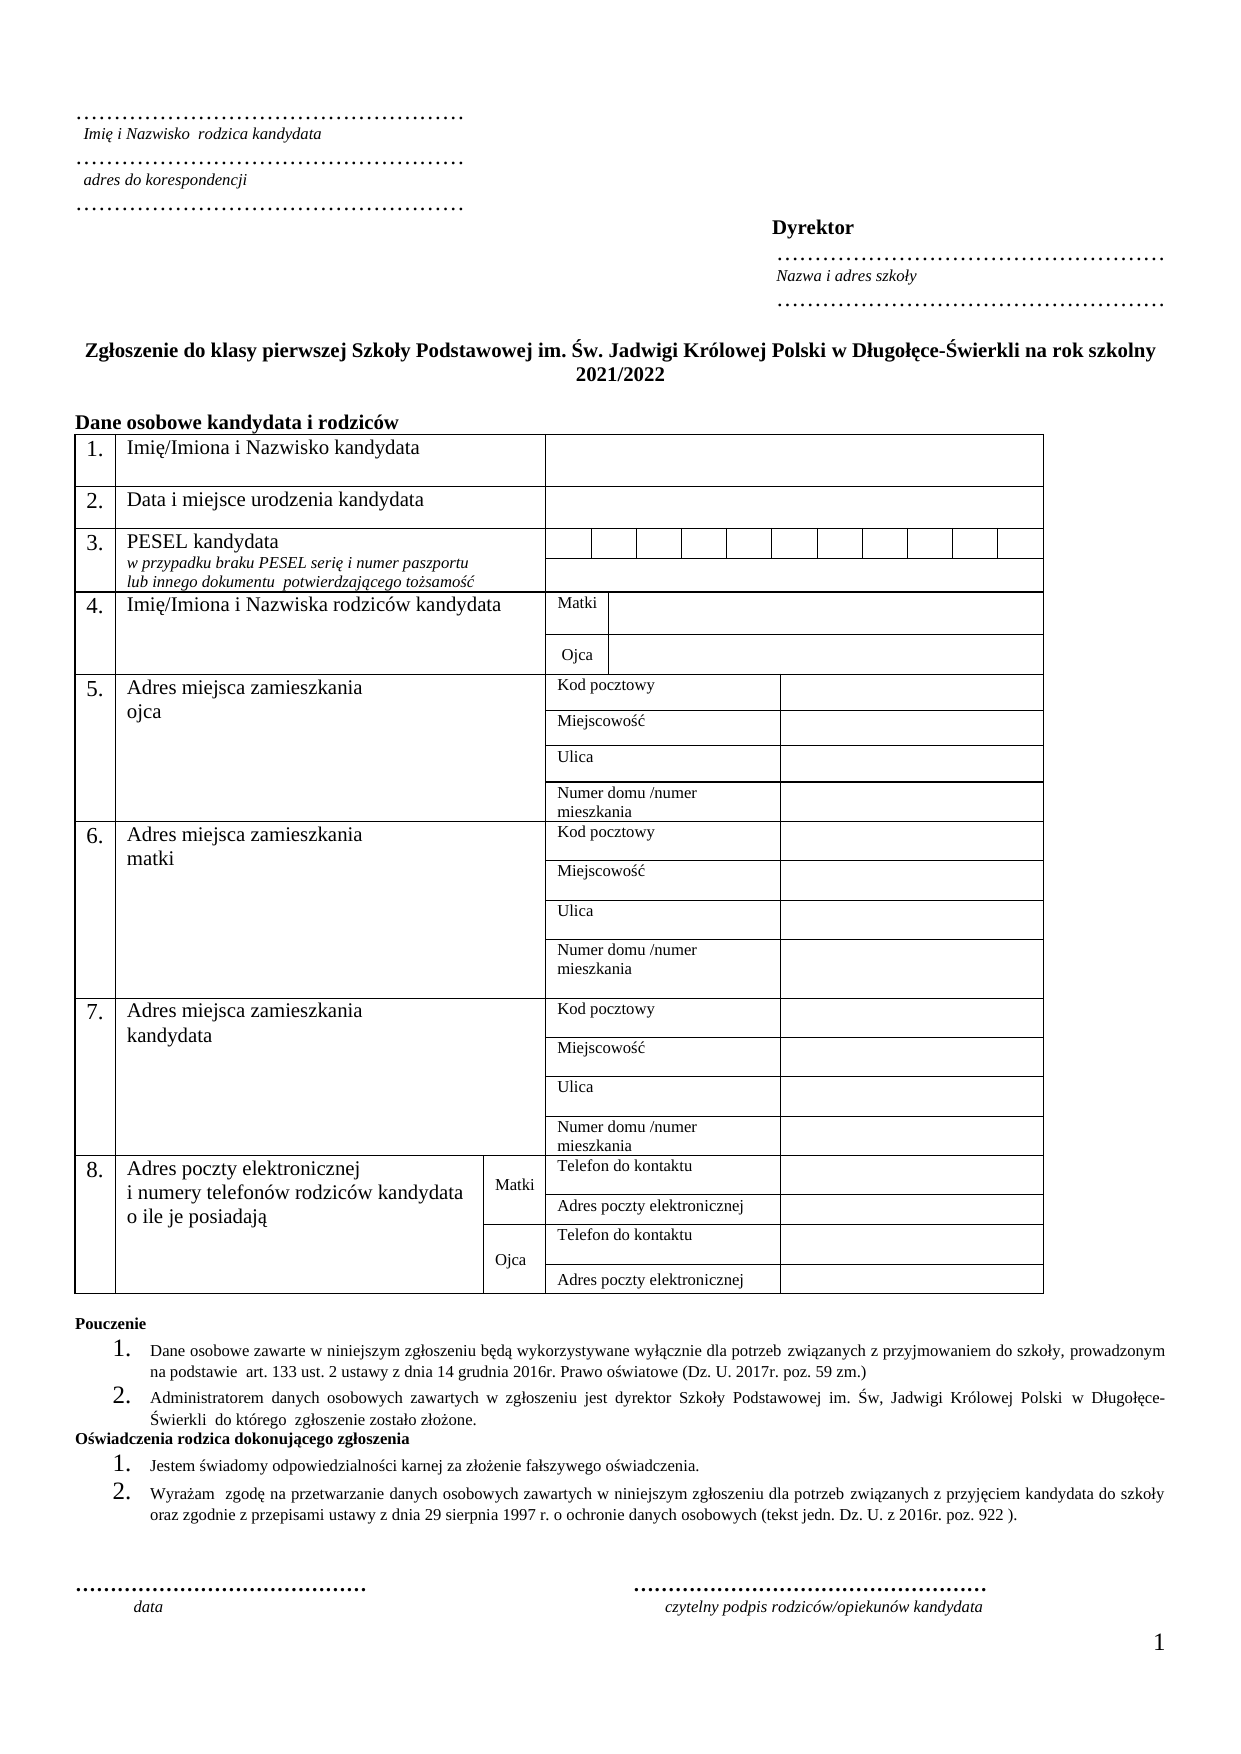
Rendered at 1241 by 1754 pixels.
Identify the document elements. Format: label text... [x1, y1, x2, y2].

table_cell [609, 593, 1043, 634]
table_cell Miejscowość [546, 1038, 780, 1076]
table_cell Ulica [546, 901, 780, 939]
table_cell Ojca [546, 635, 608, 673]
text Pouczenie [75, 1313, 1165, 1333]
table_cell Adres poczty elektronicznej i numery telefonów rodziców kandydata o ile je posiadają [116, 1156, 483, 1293]
table_cell [781, 1225, 1043, 1263]
text adres do korespondencji [75, 170, 1165, 189]
table_cell [781, 940, 1043, 997]
table_cell Matki [546, 593, 608, 634]
table_cell Numer domu /numer mieszkania [546, 1117, 780, 1155]
table_cell [781, 822, 1043, 860]
table_cell Ulica [546, 746, 780, 781]
table_cell [781, 746, 1043, 781]
table_cell Data i miejsce urodzenia kandydata [116, 487, 545, 528]
table_cell PESEL kandydata w przypadku braku PESEL serię i numer paszportu lub innego dokumentu potwierdzającego tożsamość [116, 529, 545, 591]
table_cell Miejscowość [546, 711, 780, 745]
list Jestem świadomy odpowiedzialności karnej za złożenie fałszywego oświadczenia. [112, 1448, 1165, 1476]
table_cell [818, 529, 862, 558]
table_cell Adres miejsca zamieszkania ojca [116, 675, 545, 821]
list Administratorem danych osobowych zawartych w zgłoszeniu jest dyrektor Szkoły Podstawowej im. Św, Jadwigi Królowej Polski w Długołęce-Świerkli do którego zgłoszenie zostało złożone. [112, 1381, 1165, 1428]
table_cell 3. [76, 529, 115, 591]
table_cell Ojca [484, 1225, 545, 1293]
table_cell [637, 529, 681, 558]
text Oświadczenia rodzica dokonującego zgłoszenia [75, 1428, 1165, 1448]
table_cell Adres poczty elektronicznej [546, 1195, 780, 1224]
text …………………………………………… [75, 239, 1165, 266]
table_cell Adres miejsca zamieszkania kandydata [116, 999, 545, 1155]
table_header Imię/Imiona i Nazwisko kandydata [116, 435, 545, 486]
table_cell [781, 783, 1043, 821]
table_cell [781, 861, 1043, 899]
text …………………………………… …………………………………………… [75, 1524, 1165, 1596]
text data czytelny podpis rodziców/opiekunów kandydata [75, 1596, 1165, 1616]
table_cell [781, 1156, 1043, 1194]
table_cell Numer domu /numer mieszkania [546, 783, 780, 821]
table_cell 4. [76, 593, 115, 673]
text Dane osobowe kandydata i rodziców [75, 410, 1165, 434]
table_cell [772, 529, 817, 558]
table_cell [781, 901, 1043, 939]
table_cell Miejscowość [546, 861, 780, 899]
text Imię i Nazwisko rodzica kandydata [75, 124, 1165, 143]
table_header [546, 435, 1043, 486]
table_cell [546, 559, 1043, 591]
table_cell [781, 675, 1043, 709]
table_header 1. [76, 435, 115, 486]
table_cell [682, 529, 726, 558]
table_cell Telefon do kontaktu [546, 1156, 780, 1194]
table_cell 2. [76, 487, 115, 528]
table_cell [863, 529, 907, 558]
text …………………………………………… [75, 98, 1165, 124]
table_cell Telefon do kontaktu [546, 1225, 780, 1263]
table_cell [727, 529, 771, 558]
table_cell [908, 529, 952, 558]
text Nazwa i adres szkoły [75, 266, 1165, 285]
table_cell [998, 529, 1043, 558]
table_cell [781, 1265, 1043, 1293]
table_cell 5. [76, 675, 115, 821]
text Dyrektor [75, 215, 1165, 239]
table_cell Adres poczty elektronicznej [546, 1265, 780, 1293]
table_cell [592, 529, 636, 558]
text …………………………………………… [75, 189, 1165, 215]
table_cell [781, 1117, 1043, 1155]
text …………………………………………… [75, 285, 1165, 311]
table_cell [781, 1077, 1043, 1116]
table_cell Imię/Imiona i Nazwiska rodziców kandydata [116, 593, 545, 673]
table_cell Kod pocztowy [546, 675, 780, 709]
table_cell [609, 635, 1043, 673]
table_cell [781, 711, 1043, 745]
table_cell 6. [76, 822, 115, 997]
table_cell 7. [76, 999, 115, 1155]
table_cell Kod pocztowy [546, 822, 780, 860]
table_cell Matki [484, 1156, 545, 1224]
list Dane osobowe zawarte w niniejszym zgłoszeniu będą wykorzystywane wyłącznie dla potrzeb związanych z przyjmowaniem do szkoły, prowadzonym na podstawie art. 133 ust. 2 ustawy z dnia 14 grudnia 2016r. Prawo oświatowe (Dz. U. 2017r. poz. 59 zm.) [112, 1333, 1165, 1381]
table_cell [781, 1038, 1043, 1076]
text …………………………………………… [75, 143, 1165, 170]
table_cell [781, 1195, 1043, 1224]
table_cell [546, 529, 591, 558]
table_cell Kod pocztowy [546, 999, 780, 1037]
list Wyrażam zgodę na przetwarzanie danych osobowych zawartych w niniejszym zgłoszeniu dla potrzeb związanych z przyjęciem kandydata do szkoły oraz zgodnie z przepisami ustawy z dnia 29 sierpnia 1997 r. o ochronie danych osobowych (tekst jedn. Dz. U. z 2016r. poz. 922 ). [112, 1476, 1165, 1524]
table_cell Ulica [546, 1077, 780, 1116]
table_cell [546, 487, 1043, 528]
table_cell 8. [76, 1156, 115, 1293]
table_cell [781, 999, 1043, 1037]
text Zgłoszenie do klasy pierwszej Szkoły Podstawowej im. Św. Jadwigi Królowej Polski w Długołęce-Świerkli na rok szkolny 2021/2022 [75, 337, 1165, 386]
table_cell Numer domu /numer mieszkania [546, 940, 780, 997]
table_cell Adres miejsca zamieszkania matki [116, 822, 545, 997]
table_cell [953, 529, 997, 558]
